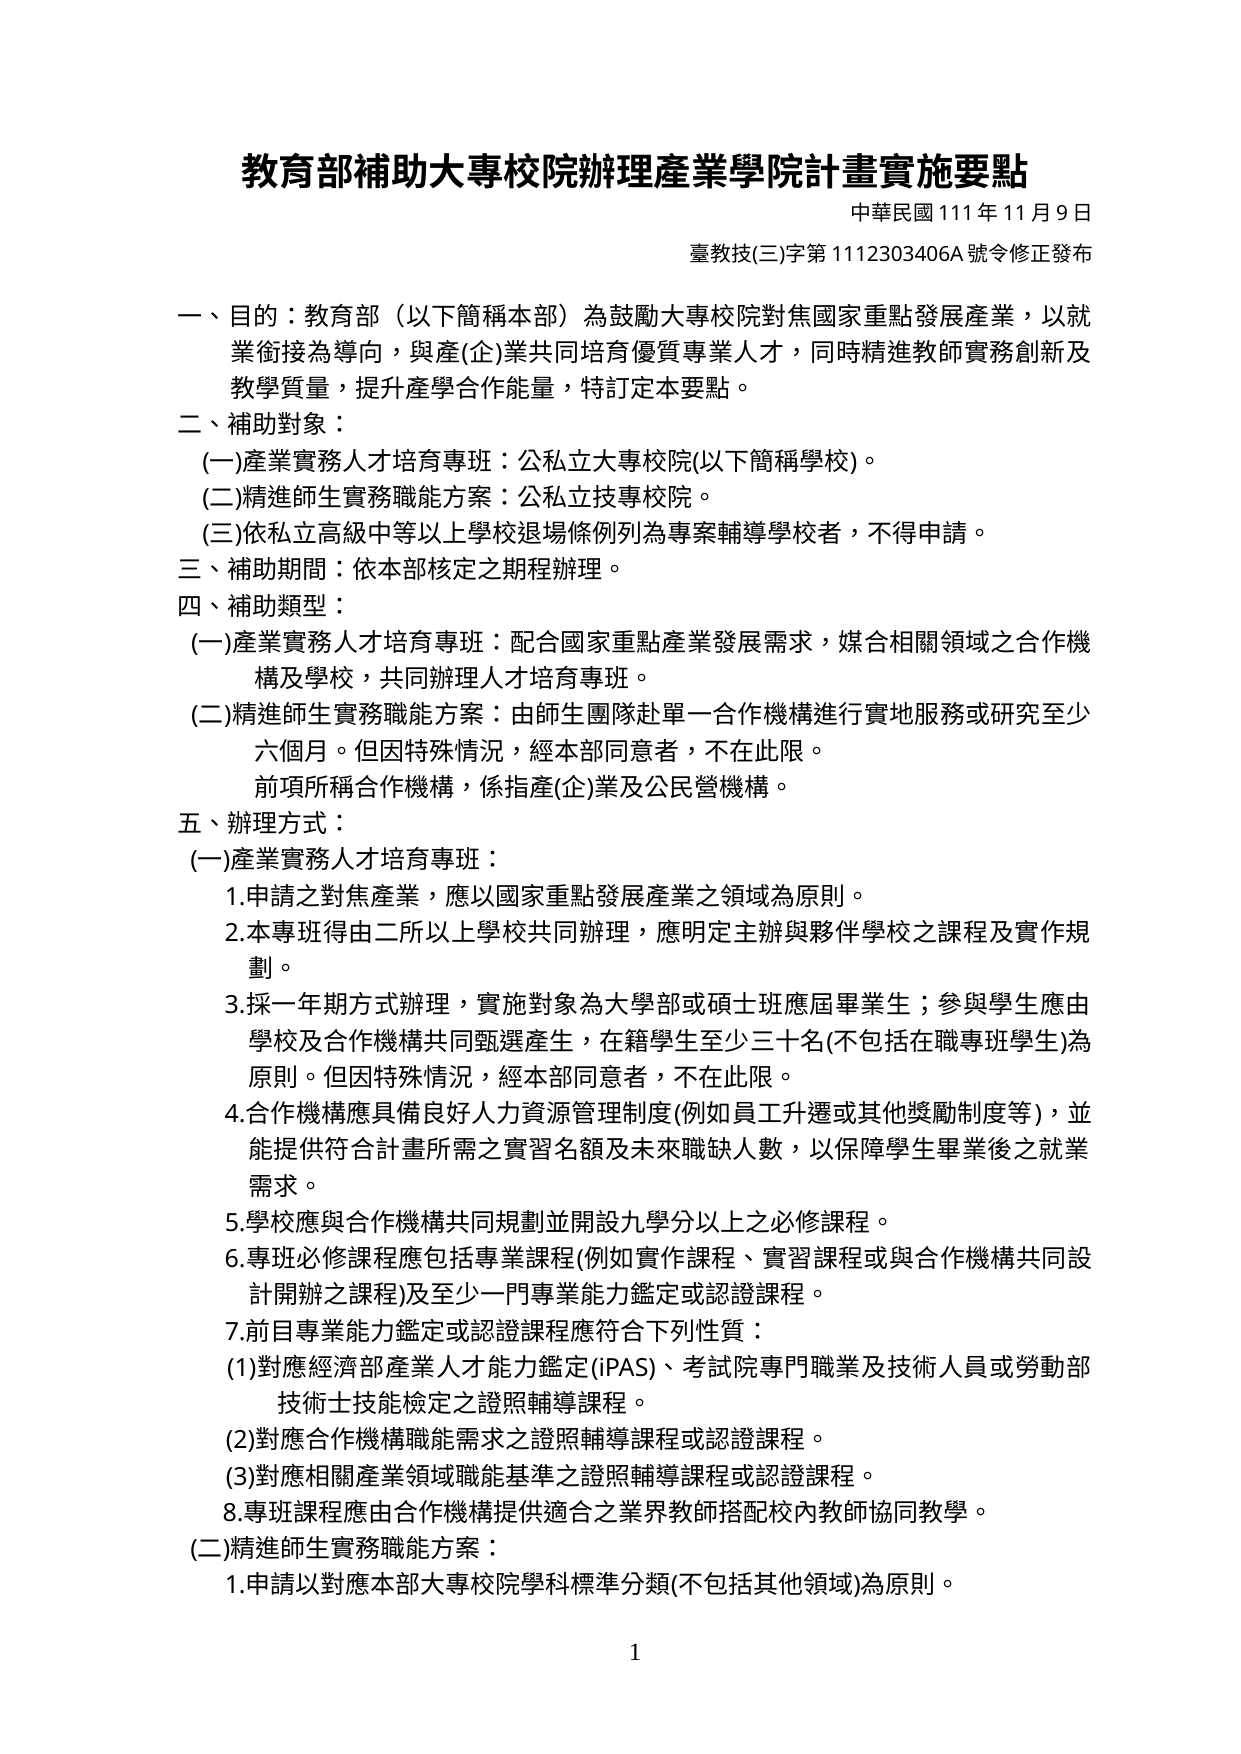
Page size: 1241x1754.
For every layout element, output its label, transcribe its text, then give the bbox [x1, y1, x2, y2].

text (2)對應合作機構職能需求之證照輔導課程或認證課程。 [213, 1420, 1092, 1456]
text (二)精進師生實務職能方案：公私立技專校院。 [202, 477, 1092, 514]
text 1.申請以對應本部大專校院學科標準分類(不包括其他領域)為原則。 [224, 1565, 1092, 1601]
text 1.申請之對焦產業，應以國家重點發展產業之領域為原則。 [224, 876, 1092, 912]
text 中華民國111年11月9日 [177, 196, 1092, 226]
text 四、補助類型： [177, 586, 1092, 622]
text (3)對應相關產業領域職能基準之證照輔導課程或認證課程。 [213, 1456, 1092, 1492]
text 五、辦理方式： [177, 804, 1092, 840]
text (三)依私立高級中等以上學校退場條例列為專案輔導學校者，不得申請。 [202, 514, 1092, 550]
text 2.本專班得由二所以上學校共同辦理，應明定主辦與夥伴學校之課程及實作規劃。 [224, 912, 1092, 985]
list (一)產業實務人才培育專班：配合國家重點產業發展需求，媒合相關領域之合作機構及學校，共同辦理人才培育專班。 [177, 622, 1092, 695]
text 二、補助對象： [177, 405, 1092, 441]
text 三、補助期間：依本部核定之期程辦理。 [177, 550, 1092, 586]
text 3.採一年期方式辦理，實施對象為大學部或碩士班應屆畢業生；參與學生應由學校及合作機構共同甄選產生，在籍學生至少三十名(不包括在職專班學生)為原則。但因特殊情況，經本部同意者，不在此限。 [224, 985, 1092, 1094]
text (一)產業實務人才培育專班： [177, 840, 1092, 876]
text 7.前目專業能力鑑定或認證課程應符合下列性質： [224, 1311, 1092, 1347]
text 4.合作機構應具備良好人力資源管理制度(例如員工升遷或其他獎勵制度等)，並能提供符合計畫所需之實習名額及未來職缺人數，以保障學生畢業後之就業需求。 [224, 1094, 1092, 1202]
text 6.專班必修課程應包括專業課程(例如實作課程、實習課程或與合作機構共同設計開辦之課程)及至少一門專業能力鑑定或認證課程。 [224, 1239, 1092, 1311]
text 8.專班課程應由合作機構提供適合之業界教師搭配校內教師協同教學。 [222, 1492, 1092, 1529]
text 5.學校應與合作機構共同規劃並開設九學分以上之必修課程。 [224, 1202, 1092, 1239]
text (一)產業實務人才培育專班：公私立大專校院(以下簡稱學校)。 [202, 441, 1092, 477]
list (二)精進師生實務職能方案：由師生團隊赴單一合作機構進行實地服務或研究至少六個月。但因特殊情況，經本部同意者，不在此限。 [177, 695, 1092, 767]
text 前項所稱合作機構，係指產(企)業及公民營機構。 [254, 767, 1092, 804]
text (1)對應經濟部產業人才能力鑑定(iPAS)、考試院專門職業及技術人員或勞動部技術士技能檢定之證照輔導課程。 [213, 1347, 1092, 1420]
text 臺教技(三)字第1112303406A號令修正發布 [177, 237, 1092, 267]
text 教育部補助大專校院辦理產業學院計畫實施要點 [177, 142, 1092, 196]
text (二)精進師生實務職能方案： [177, 1529, 1092, 1565]
text 一、目的：教育部（以下簡稱本部）為鼓勵大專校院對焦國家重點發展產業，以就業銜接為導向，與產(企)業共同培育優質專業人才，同時精進教師實務創新及教學質量，提升產學合作能量，特訂定本要點。 [177, 296, 1092, 405]
